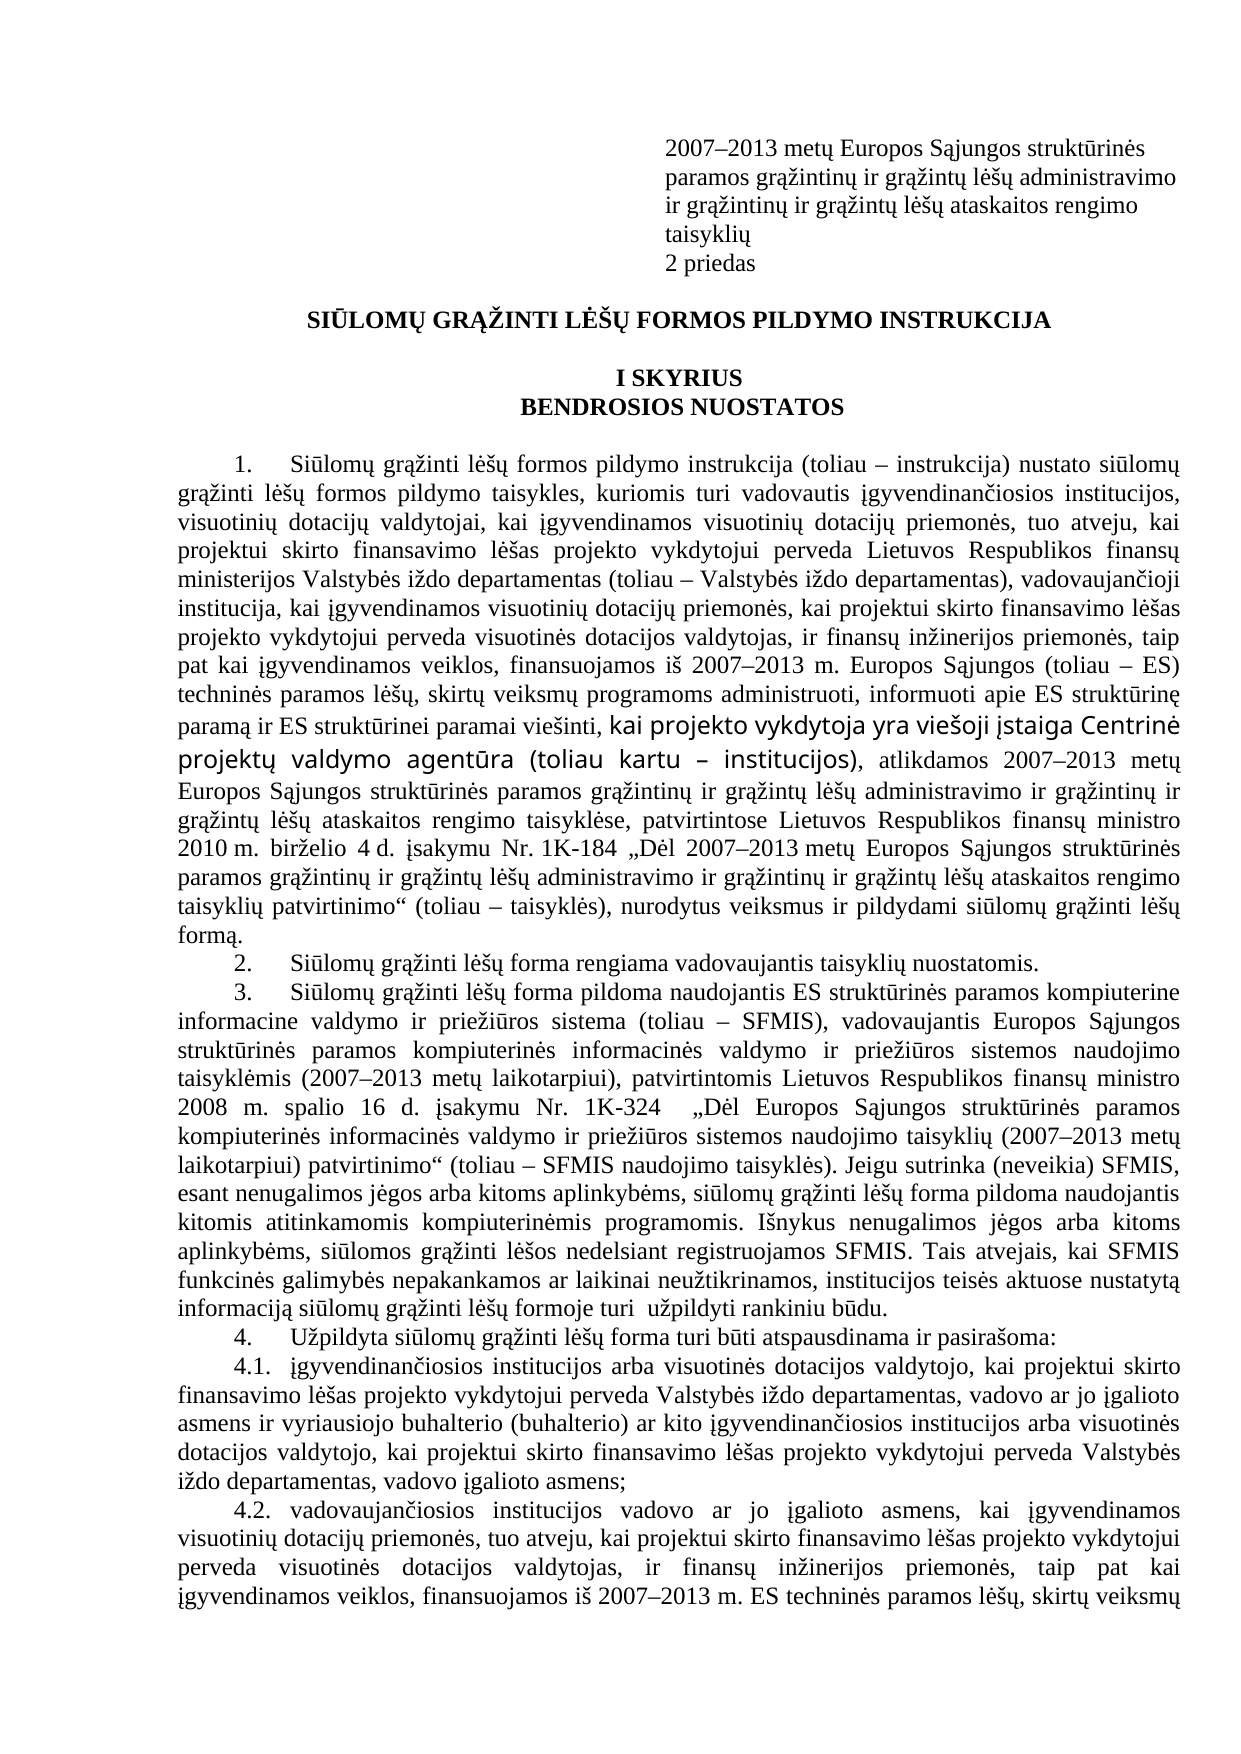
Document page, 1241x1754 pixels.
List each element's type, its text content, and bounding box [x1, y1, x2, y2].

text I SKYRIUS [177, 363, 1181, 392]
text 2 priedas [665, 248, 1181, 277]
text 3. Siūlomų grąžinti lėšų forma pildoma naudojantis ES struktūrinės paramos kompiuterine informacine valdymo ir priežiūros sistema (toliau – SFMIS), vadovaujantis Europos Sąjungos struktūrinės paramos kompiuterinės informacinės valdymo ir priežiūros sistemos naudojimo taisyklėmis (2007–2013 metų laikotarpiui), patvirtintomis Lietuvos Respublikos finansų ministro 2008 m. spalio 16 d. įsakymu Nr. 1K-324 „Dėl Europos Sąjungos struktūrinės paramos kompiuterinės informacinės valdymo ir priežiūros sistemos naudojimo taisyklių (2007–2013 metų laikotarpiui) patvirtinimo“ (toliau – SFMIS naudojimo taisyklės). Jeigu sutrinka (neveikia) SFMIS, esant nenugalimos jėgos arba kitoms aplinkybėms, siūlomų grąžinti lėšų forma pildoma naudojantis kitomis atitinkamomis kompiuterinėmis programomis. Išnykus nenugalimos jėgos arba kitoms aplinkybėms, siūlomos grąžinti lėšos nedelsiant registruojamos SFMIS. Tais atvejais, kai SFMIS funkcinės galimybės nepakankamos ar laikinai neužtikrinamos, institucijos teisės aktuose nustatytą informaciją siūlomų grąžinti lėšų formoje turi užpildyti rankiniu būdu. [177, 977, 1181, 1322]
text SIŪLOMŲ GRĄŽINTI LĖŠŲ FORMOS PILDYMO INSTRUKCIJA [177, 305, 1181, 334]
text 4. Užpildyta siūlomų grąžinti lėšų forma turi būti atspausdinama ir pasirašoma: [177, 1322, 1181, 1351]
text 4.1. įgyvendinančiosios institucijos arba visuotinės dotacijos valdytojo, kai projektui skirto finansavimo lėšas projekto vykdytojui perveda Valstybės iždo departamentas, vadovo ar jo įgalioto asmens ir vyriausiojo buhalterio (buhalterio) ar kito įgyvendinančiosios institucijos arba visuotinės dotacijos valdytojo, kai projektui skirto finansavimo lėšas projekto vykdytojui perveda Valstybės iždo departamentas, vadovo įgalioto asmens; [177, 1351, 1181, 1495]
text 1. Siūlomų grąžinti lėšų formos pildymo instrukcija (toliau – instrukcija) nustato siūlomų grąžinti lėšų formos pildymo taisykles, kuriomis turi vadovautis įgyvendinančiosios institucijos, visuotinių dotacijų valdytojai, kai įgyvendinamos visuotinių dotacijų priemonės, tuo atveju, kai projektui skirto finansavimo lėšas projekto vykdytojui perveda Lietuvos Respublikos finansų ministerijos Valstybės iždo departamentas (toliau – Valstybės iždo departamentas), vadovaujančioji institucija, kai įgyvendinamos visuotinių dotacijų priemonės, kai projektui skirto finansavimo lėšas projekto vykdytojui perveda visuotinės dotacijos valdytojas, ir finansų inžinerijos priemonės, taip pat kai įgyvendinamos veiklos, finansuojamos iš 2007–2013 m. Europos Sąjungos (toliau – ES) techninės paramos lėšų, skirtų veiksmų programoms administruoti, informuoti apie ES struktūrinę paramą ir ES struktūrinei paramai viešinti, kai projekto vykdytoja yra viešoji įstaiga Centrinė projektų valdymo agentūra (toliau kartu – institucijos), atlikdamos 2007–2013 metų Europos Sąjungos struktūrinės paramos grąžintinų ir grąžintų lėšų administravimo ir grąžintinų ir grąžintų lėšų ataskaitos rengimo taisyklėse, patvirtintose Lietuvos Respublikos finansų ministro 2010 m. birželio 4 d. įsakymu Nr. 1K-184 „Dėl 2007–2013 metų Europos Sąjungos struktūrinės paramos grąžintinų ir grąžintų lėšų administravimo ir grąžintinų ir grąžintų lėšų ataskaitos rengimo taisyklių patvirtinimo“ (toliau – taisyklės), nurodytus veiksmus ir pildydami siūlomų grąžinti lėšų formą. [177, 449, 1181, 948]
text 4.2. vadovaujančiosios institucijos vadovo ar jo įgalioto asmens, kai įgyvendinamos visuotinių dotacijų priemonės, tuo atveju, kai projektui skirto finansavimo lėšas projekto vykdytojui perveda visuotinės dotacijos valdytojas, ir finansų inžinerijos priemonės, taip pat kai įgyvendinamos veiklos, finansuojamos iš 2007–2013 m. ES techninės paramos lėšų, skirtų veiksmų [177, 1495, 1181, 1610]
text 2007–2013 metų Europos Sąjungos struktūrinės paramos grąžintinų ir grąžintų lėšų administravimo ir grąžintinų ir grąžintų lėšų ataskaitos rengimo taisyklių [665, 133, 1181, 248]
text 2. Siūlomų grąžinti lėšų forma rengiama vadovaujantis taisyklių nuostatomis. [177, 948, 1181, 977]
text BENDROSIOS NUOSTATOS [177, 392, 1181, 420]
